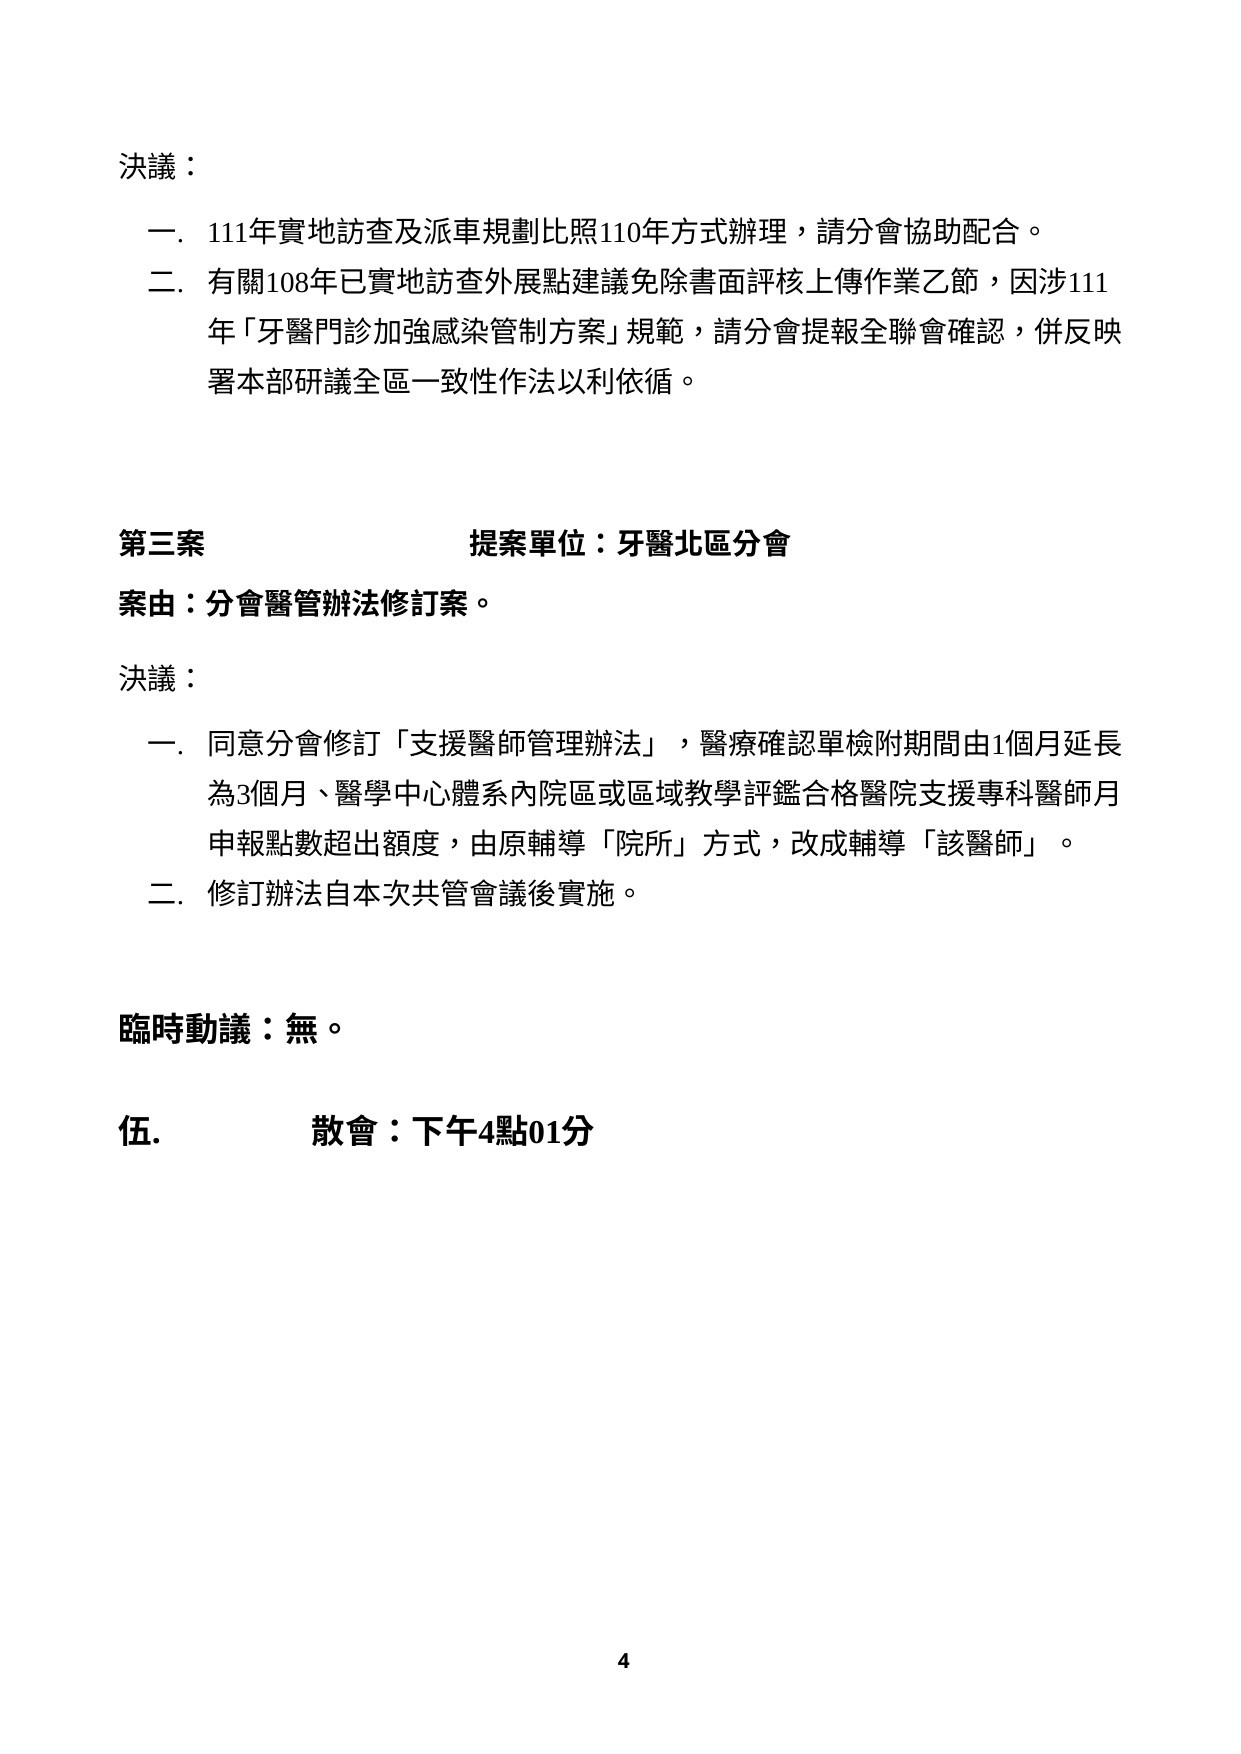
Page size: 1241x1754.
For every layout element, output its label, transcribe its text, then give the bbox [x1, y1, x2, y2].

list 同意分會修訂「支援醫師管理辦法」，醫療確認單檢附期間由1個月延長為3個月、醫學中心體系內院區或區域教學評鑑合格醫院支援專科醫師月申報點數超出額度，由原輔導「院所」方式，改成輔導「該醫師」。 [147, 714, 1122, 864]
text 案由：分會醫管辦法修訂案。 [118, 564, 1122, 639]
list 散會：下午4點01分 [118, 1102, 1122, 1154]
list 修訂辦法自本次共管會議後實施。 [147, 864, 1122, 914]
list 111年實地訪查及派車規劃比照110年方式辦理，請分會協助配合。 [147, 202, 1122, 252]
text 決議： [118, 639, 1122, 714]
text 決議： [118, 127, 1122, 202]
list 有關108年已實地訪查外展點建議免除書面評核上傳作業乙節，因涉111年「牙醫門診加強感染管制方案」規範，請分會提報全聯會確認，併反映署本部研議全區一致性作法以利依循。 [147, 252, 1122, 402]
text 第三案 提案單位：牙醫北區分會 [118, 514, 1122, 564]
text 臨時動議：無。 [118, 989, 1122, 1064]
